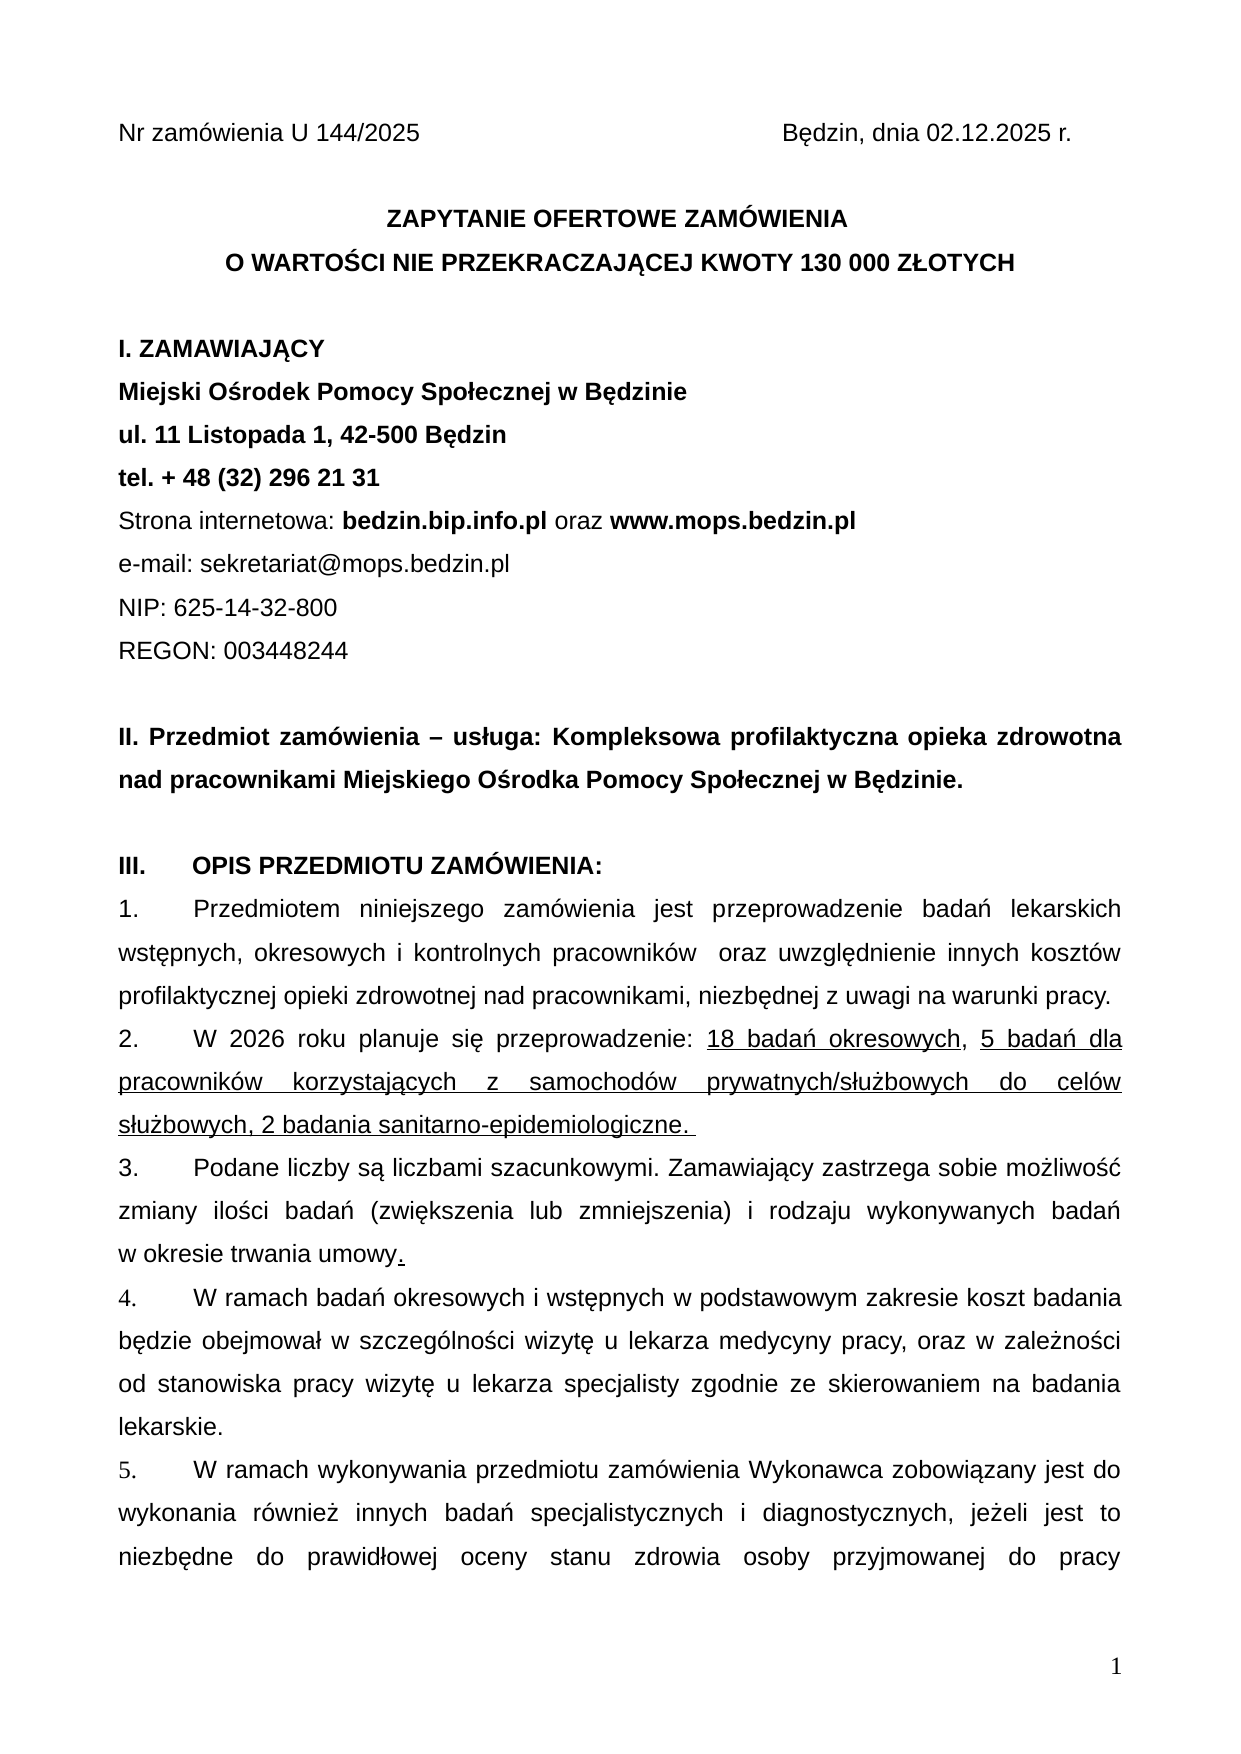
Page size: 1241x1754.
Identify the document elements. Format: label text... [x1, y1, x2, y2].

list służbowych, 2 badania sanitarno-epidemiologiczne. [118, 1093, 1122, 1139]
list W 2026 roku planuje się przeprowadzenie: 18 badań okresowych, 5 badań dla pracowników korzystających z samochodów prywatnych/służbowych do celów [118, 1024, 1122, 1092]
text Nr zamówienia U 144/2025 Będzin, dnia 02.12.2025 r. [118, 118, 1122, 147]
text Strona internetowa: bedzin.bip.info.pl oraz www.mops.bedzin.pl [118, 506, 1122, 535]
text ZAPYTANIE OFERTOWE ZAMÓWIENIA O WARTOŚCI NIE PRZEKRACZAJĄCEJ KWOTY 130 000 ZŁOTYCH [118, 204, 1122, 276]
text ul. 11 Listopada 1, 42-500 Będzin [118, 420, 1122, 449]
list W ramach wykonywania przedmiotu zamówienia Wykonawca zobowiązany jest do wykonania również innych badań specjalistycznych i diagnostycznych, jeżeli jest to niezbędne do prawidłowej oceny stanu zdrowia osoby przyjmowanej do pracy [118, 1455, 1122, 1570]
text II. Przedmiot zamówienia – usługa: Kompleksowa profilaktyczna opieka zdrowotna nad pracownikami Miejskiego Ośrodka Pomocy Społecznej w Będzinie. [118, 722, 1122, 794]
list W ramach badań okresowych i wstępnych w podstawowym zakresie koszt badania będzie obejmował w szczególności wizytę u lekarza medycyny pracy, oraz w zależności od stanowiska pracy wizytę u lekarza specjalisty zgodnie ze skierowaniem na badania lekarskie. [118, 1282, 1122, 1441]
text tel. + 48 (32) 296 21 31 [118, 463, 1122, 492]
list Podane liczby są liczbami szacunkowymi. Zamawiający zastrzega sobie możliwość zmiany ilości badań (zwiększenia lub zmniejszenia) i rodzaju wykonywanych badań w okresie trwania umowy. [118, 1153, 1122, 1268]
text e-mail: sekretariat@mops.bedzin.pl [118, 549, 1122, 578]
text I. ZAMAWIAJĄCY [118, 334, 1122, 362]
text REGON: 003448244 [118, 636, 1122, 664]
text Miejski Ośrodek Pomocy Społecznej w Będzinie [118, 377, 1122, 406]
text NIP: 625-14-32-800 [118, 592, 1122, 621]
list OPIS PRZEDMIOTU ZAMÓWIENIA: [118, 851, 1122, 880]
list Przedmiotem niniejszego zamówienia jest przeprowadzenie badań lekarskich wstępnych, okresowych i kontrolnych pracowników oraz uwzględnienie innych kosztów profilaktycznej opieki zdrowotnej nad pracownikami, niezbędnej z uwagi na warunki pracy. [118, 894, 1122, 1009]
